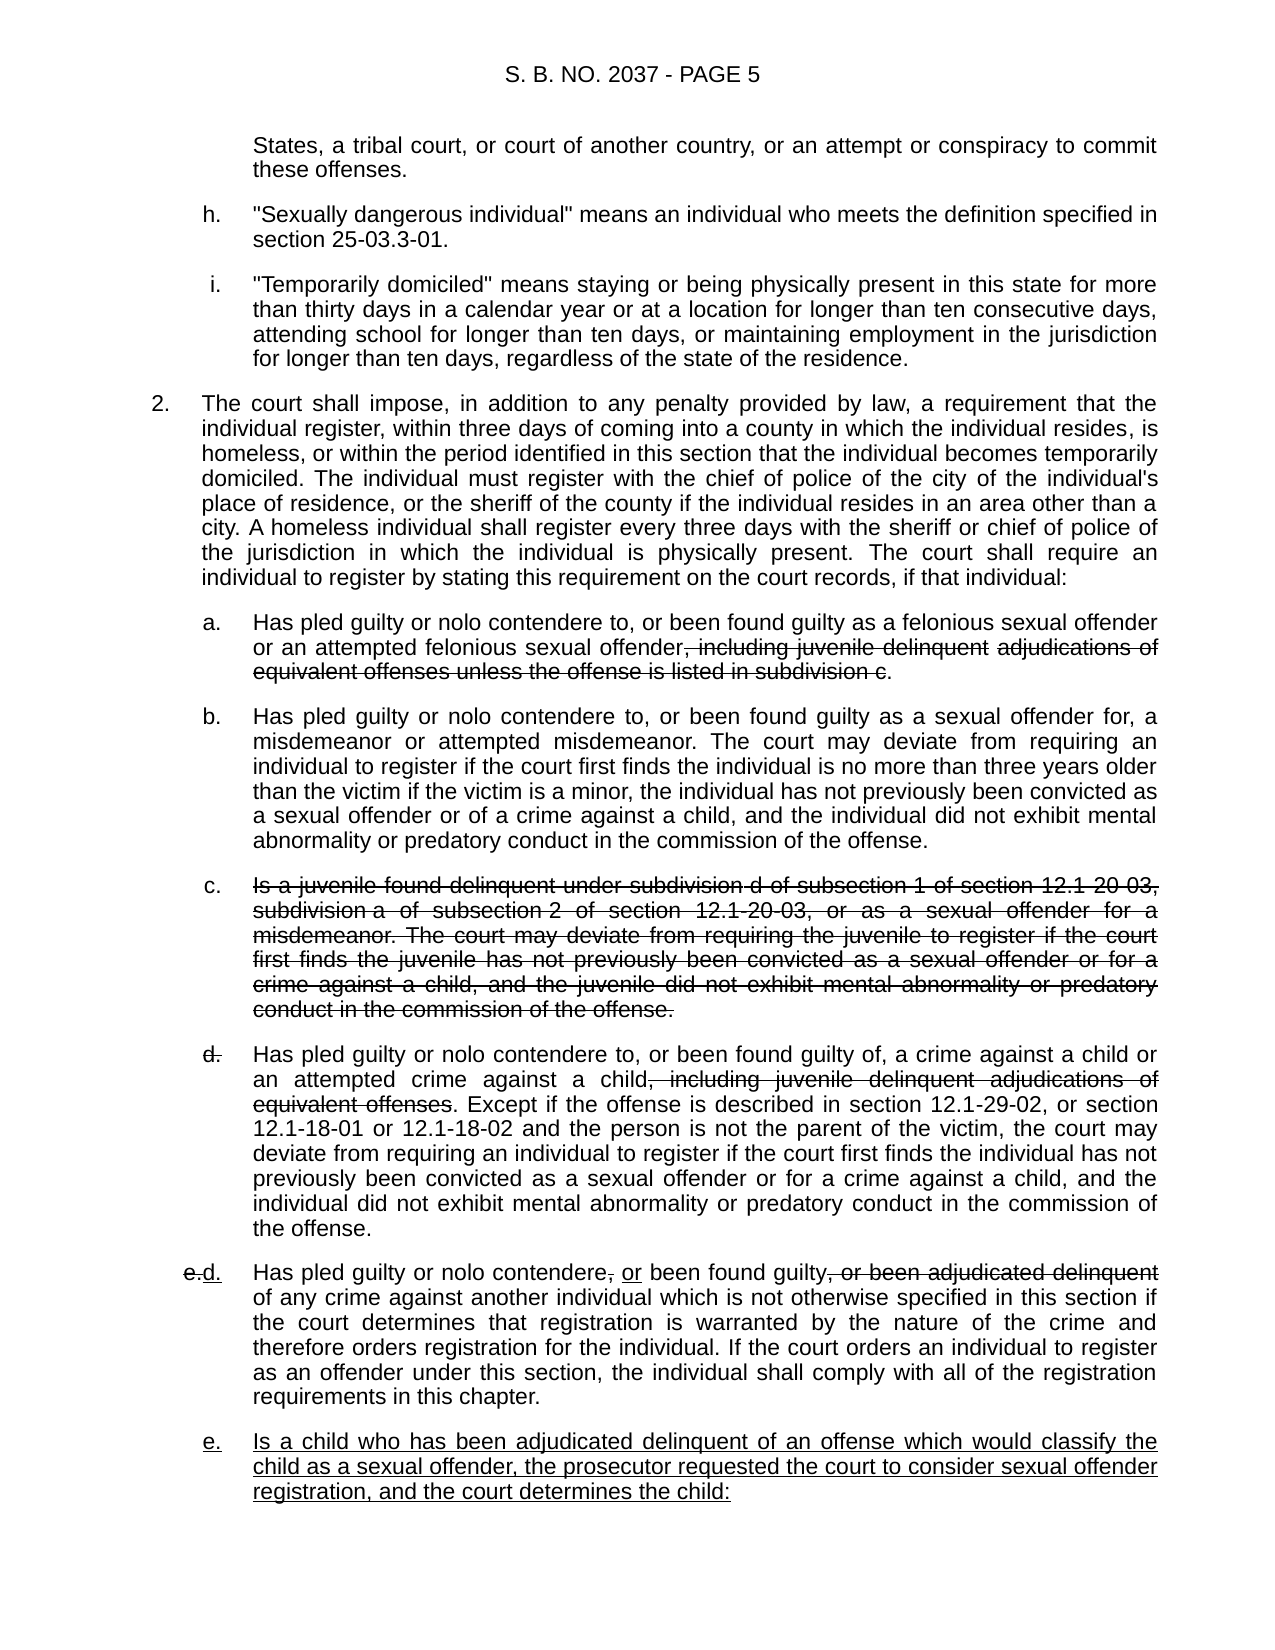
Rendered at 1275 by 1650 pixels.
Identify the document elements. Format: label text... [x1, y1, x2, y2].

text d. Has pled guilty or nolo contendere to, or been found guilty of, a crime against a child or an attempted crime against a child, including juvenile delinquent adjudications of equivalent offenses. Except if the offense is described in section 12.1‑29‑02, or section 12.1‑18‑01 or 12.1‑18‑02 and the person is not the parent of the victim, the court may deviate from requiring an individual to register if the court first finds the individual has not previously been convicted as a sexual offender or for a crime against a child, and the individual did not exhibit mental abnormality or predatory conduct in the commission of the offense. [106, 1043, 1158, 1241]
text b. Has pled guilty or nolo contendere to, or been found guilty as a sexual offender for, a misdemeanor or attempted misdemeanor. The court may deviate from requiring an individual to register if the court first finds the individual is no more than three years older than the victim if the victim is a minor, the individual has not previously been convicted as a sexual offender or of a crime against a child, and the individual did not exhibit mental abnormality or predatory conduct in the commission of the offense. [106, 705, 1158, 854]
text h. "Sexually dangerous individual" means an individual who meets the definition specified in section 25‑03.3‑01. [106, 203, 1158, 253]
text e. Is a child who has been adjudicated delinquent of an offense which would classify the child as a sexual offender, the prosecutor requested the court to consider sexual offender registration, and the court determines the child: [106, 1430, 1158, 1504]
text c. Is a juvenile found delinquent under subdivision d of subsection 1 of section 12.1‑20‑03, subdivision a of subsection 2 of section 12.1‑20‑03, or as a sexual offender for a misdemeanor. The court may deviate from requiring the juvenile to register if the court first finds the juvenile has not previously been convicted as a sexual offender or for a crime against a child, and the juvenile did not exhibit mental abnormality or predatory conduct in the commission of the offense. [106, 874, 1158, 1022]
text 2. The court shall impose, in addition to any penalty provided by law, a requirement that the individual register, within three days of coming into a county in which the individual resides, is homeless, or within the period identified in this section that the individual becomes temporarily domiciled. The individual must register with the chief of police of the city of the individual's place of residence, or the sheriff of the county if the individual resides in an area other than a city. A homeless individual shall register every three days with the sheriff or chief of police of the jurisdiction in which the individual is physically present. The court shall require an individual to register by stating this requirement on the court records, if that individual: [106, 392, 1158, 590]
text States, a tribal court, or court of another country, or an attempt or conspiracy to commit these offenses. [106, 133, 1158, 183]
text e.d. Has pled guilty or nolo contendere, or been found guilty, or been adjudicated delinquent of any crime against another individual which is not otherwise specified in this section if the court determines that registration is warranted by the nature of the crime and therefore orders registration for the individual. If the court orders an individual to register as an offender under this section, the individual shall comply with all of the registration requirements in this chapter. [106, 1261, 1158, 1410]
text a. Has pled guilty or nolo contendere to, or been found guilty as a felonious sexual offender or an attempted felonious sexual offender, including juvenile delinquent adjudications of equivalent offenses unless the offense is listed in subdivision c. [106, 610, 1158, 685]
text i. "Temporarily domiciled" means staying or being physically present in this state for more than thirty days in a calendar year or at a location for longer than ten consecutive days, attending school for longer than ten days, or maintaining employment in the jurisdiction for longer than ten days, regardless of the state of the residence. [106, 273, 1158, 372]
